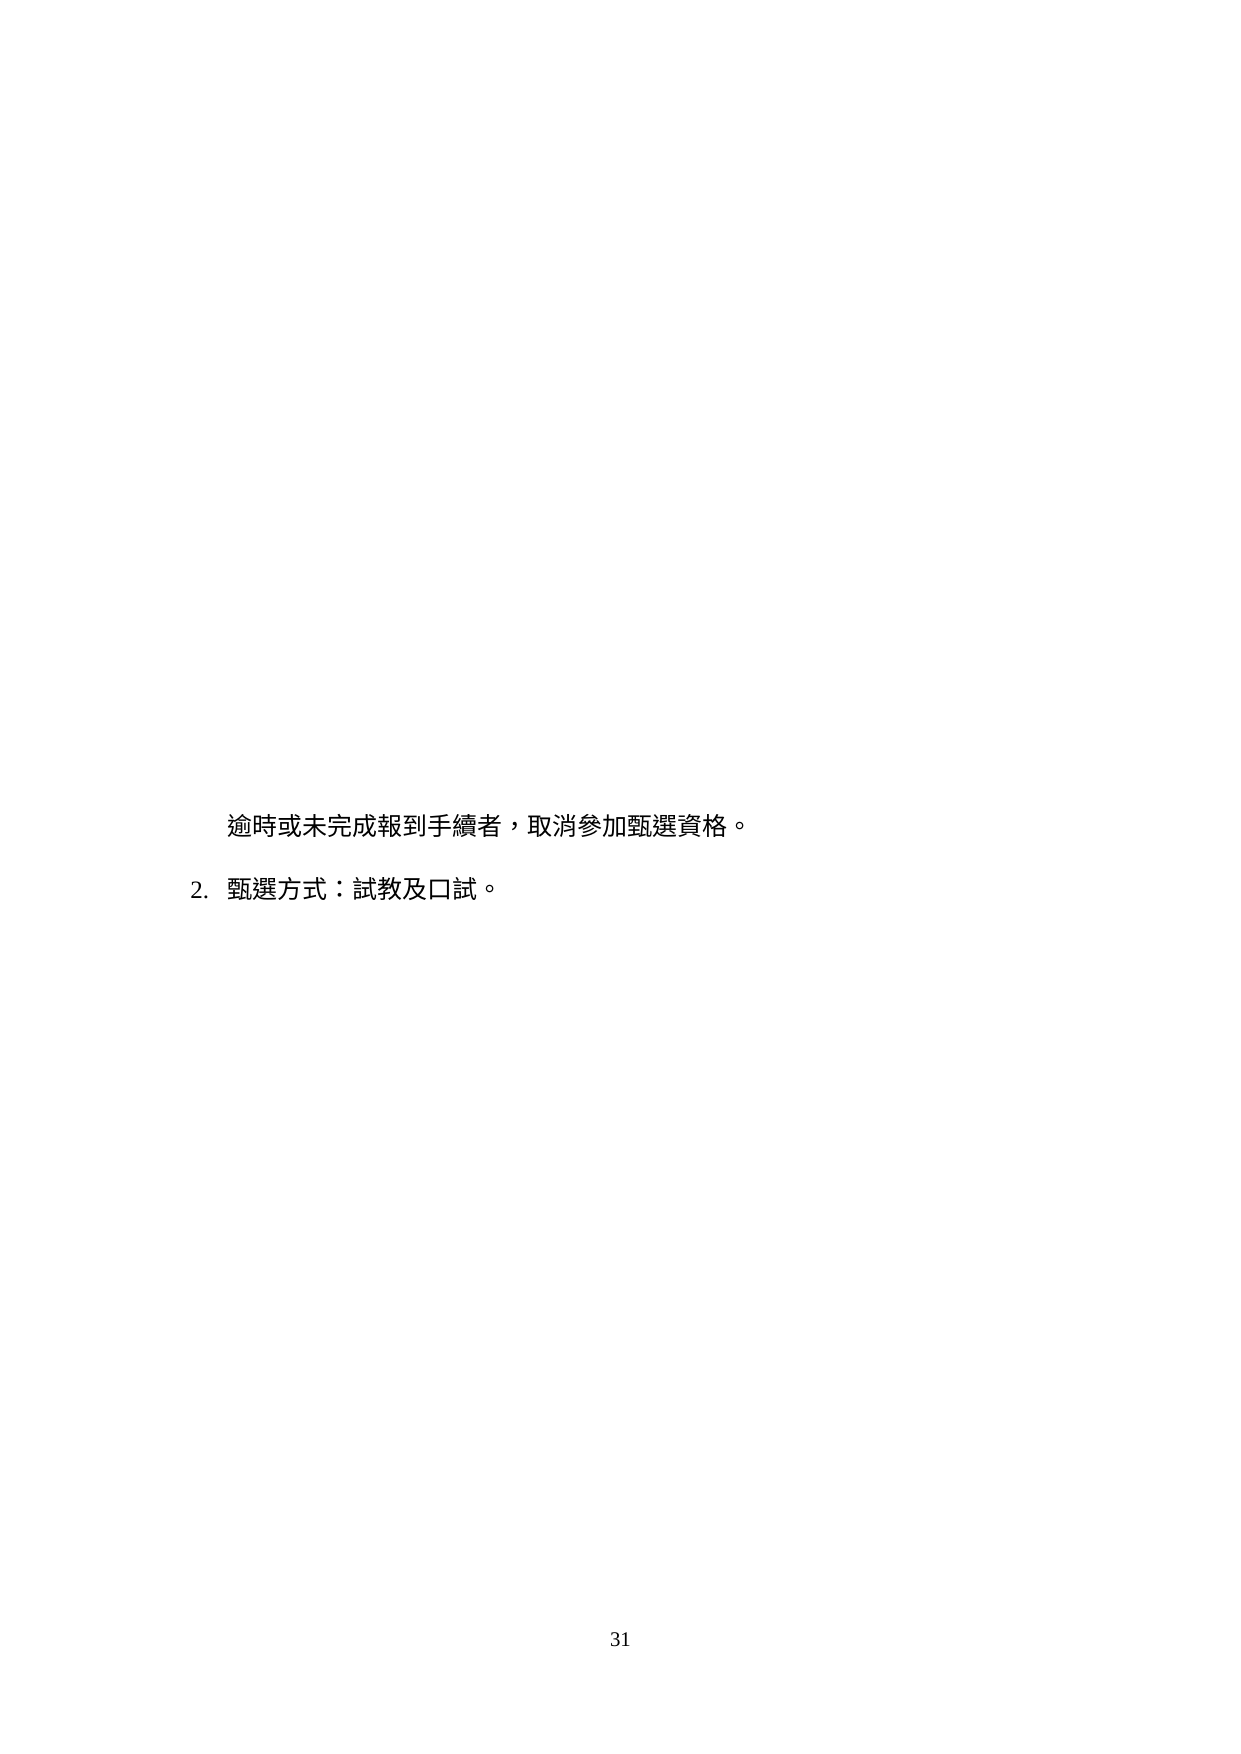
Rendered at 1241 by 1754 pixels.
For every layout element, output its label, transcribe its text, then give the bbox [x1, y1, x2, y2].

list 甄選方式：試教及口試。 [190, 846, 1122, 908]
list 請依各次甄選所定期程配合辦理。又各階段報名考生應於各次甄選時程辦理報到，逾時或未完成報到手續者，取消參加甄選資格。 [190, 783, 1122, 846]
